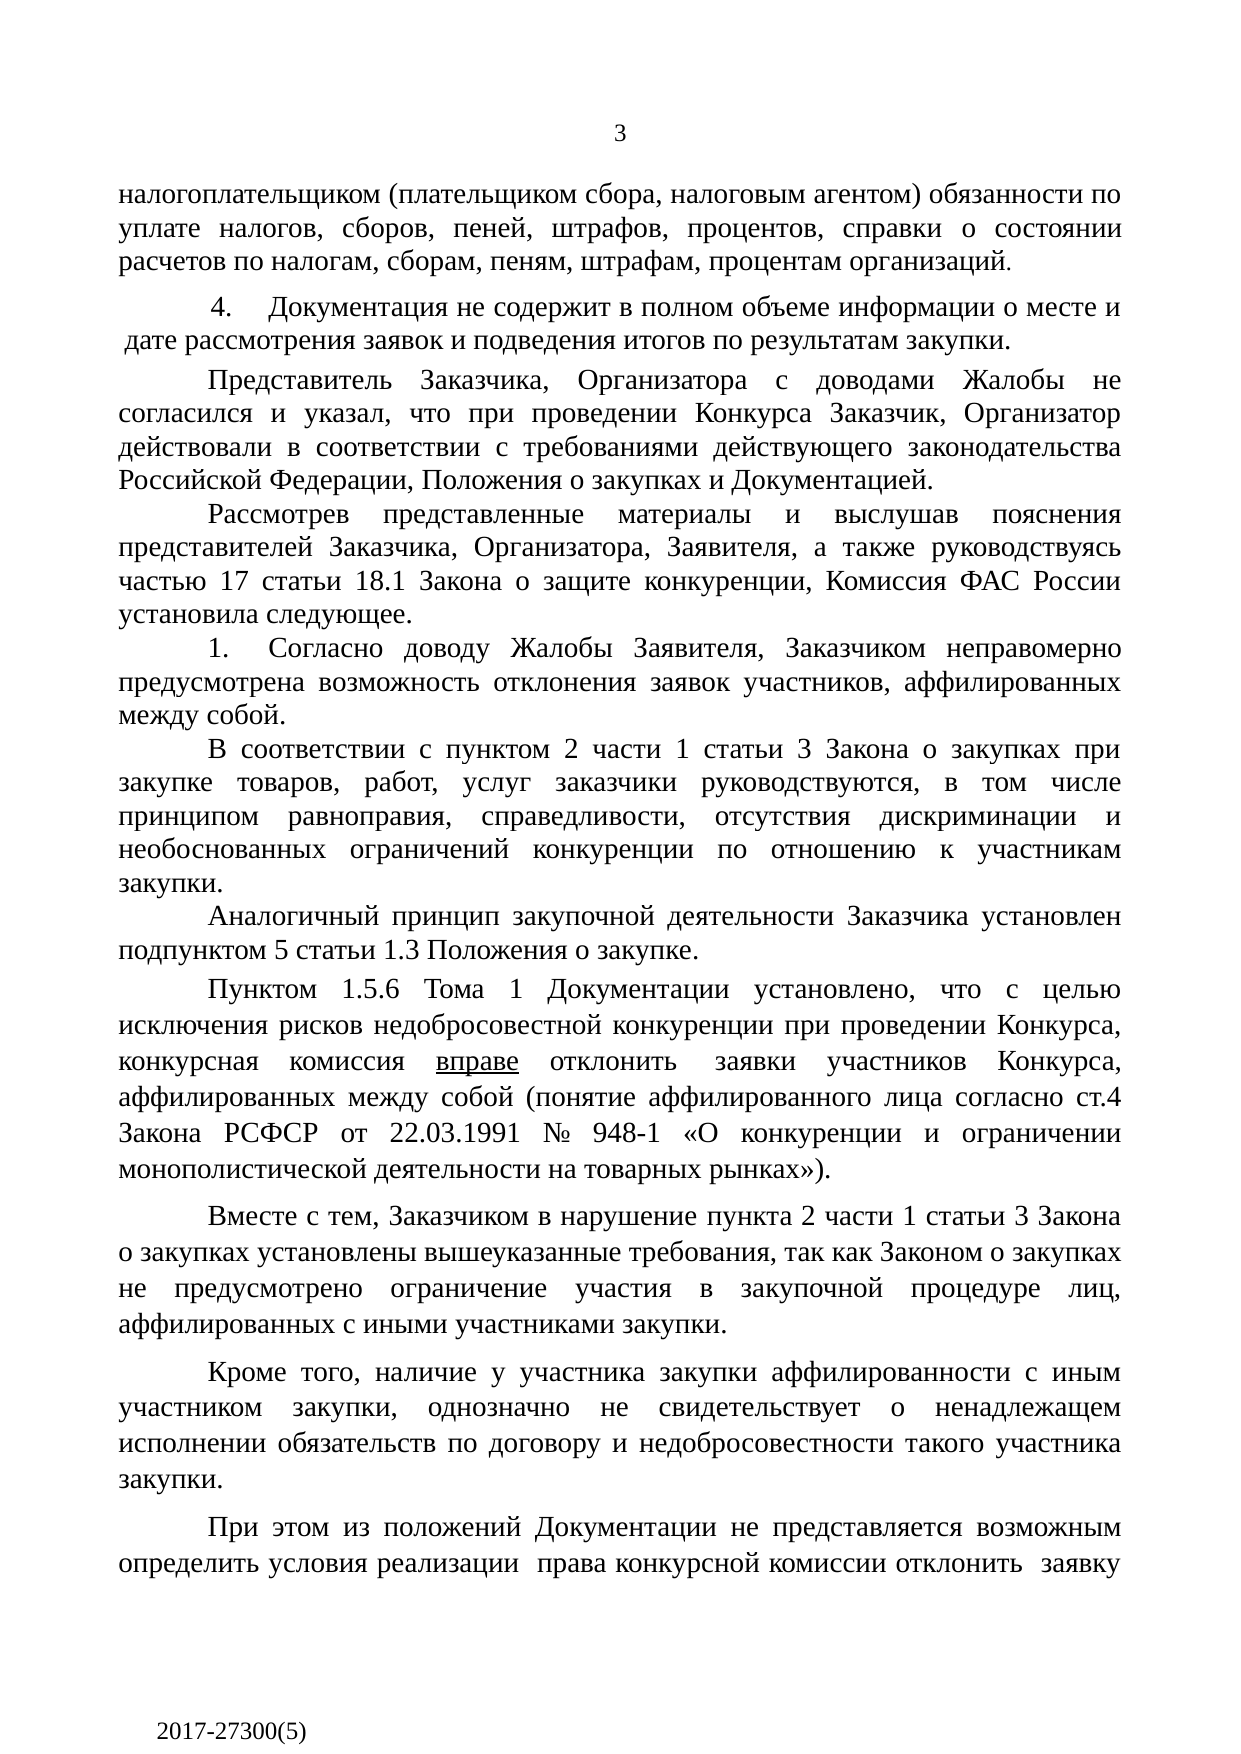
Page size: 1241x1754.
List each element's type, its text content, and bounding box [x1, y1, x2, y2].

list налогоплательщиком (плательщиком сбора, налоговым агентом) обязанности по уплате налогов, сборов, пеней, штрафов, процентов, справки о состоянии расчетов по налогам, сборам, пеням, штрафам, процентам организаций. [118, 176, 1122, 277]
text Пунктом 1.5.6 Тома 1 Документации установлено, что с целью исключения рисков недобросовестной конкуренции при проведении Конкурса, конкурсная комиссия вправе отклонить заявки участников Конкурса, аффилированных между собой (понятие аффилированного лица согласно ст.4 Закона РСФСР от 22.03.1991 № 948-1 «О конкуренции и ограничении монополистической деятельности на товарных рынках»). [118, 972, 1122, 1184]
text Кроме того, наличие у участника закупки аффилированности с иным участником закупки, однозначно не свидетельствует о ненадлежащем исполнении обязательств по договору и недобросовестности такого участника закупки. [118, 1354, 1122, 1495]
list Согласно доводу Жалобы Заявителя, Заказчиком неправомерно предусмотрена возможность отклонения заявок участников, аффилированных между собой. [118, 630, 1122, 731]
list Документация не содержит в полном объеме информации о месте и дате рассмотрения заявок и подведения итогов по результатам закупки. [124, 289, 1122, 356]
text Аналогичный принцип закупочной деятельности Заказчика установлен подпунктом 5 статьи 1.3 Положения о закупке. [118, 898, 1122, 966]
text Представитель Заказчика, Организатора с доводами Жалобы не согласился и указал, что при проведении Конкурса Заказчик, Организатор действовали в соответствии с требованиями действующего законодательства Российской Федерации, Положения о закупках и Документацией. [118, 362, 1122, 496]
text При этом из положений Документации не представляется возможным определить условия реализации права конкурсной комиссии отклонить заявку [118, 1509, 1122, 1578]
text Вместе с тем, Заказчиком в нарушение пункта 2 части 1 статьи 3 Закона о закупках установлены вышеуказанные требования, так как Законом о закупках не предусмотрено ограничение участия в закупочной процедуре лиц, аффилированных с иными участниками закупки. [118, 1198, 1122, 1339]
text В соответствии с пунктом 2 части 1 статьи 3 Закона о закупках при закупке товаров, работ, услуг заказчики руководствуются, в том числе принципом равноправия, справедливости, отсутствия дискриминации и необоснованных ограничений конкуренции по отношению к участникам закупки. [118, 731, 1122, 898]
text Рассмотрев представленные материалы и выслушав пояснения представителей Заказчика, Организатора, Заявителя, а также руководствуясь частью 17 статьи 18.1 Закона о защите конкуренции, Комиссия ФАС России установила следующее. [118, 496, 1122, 630]
